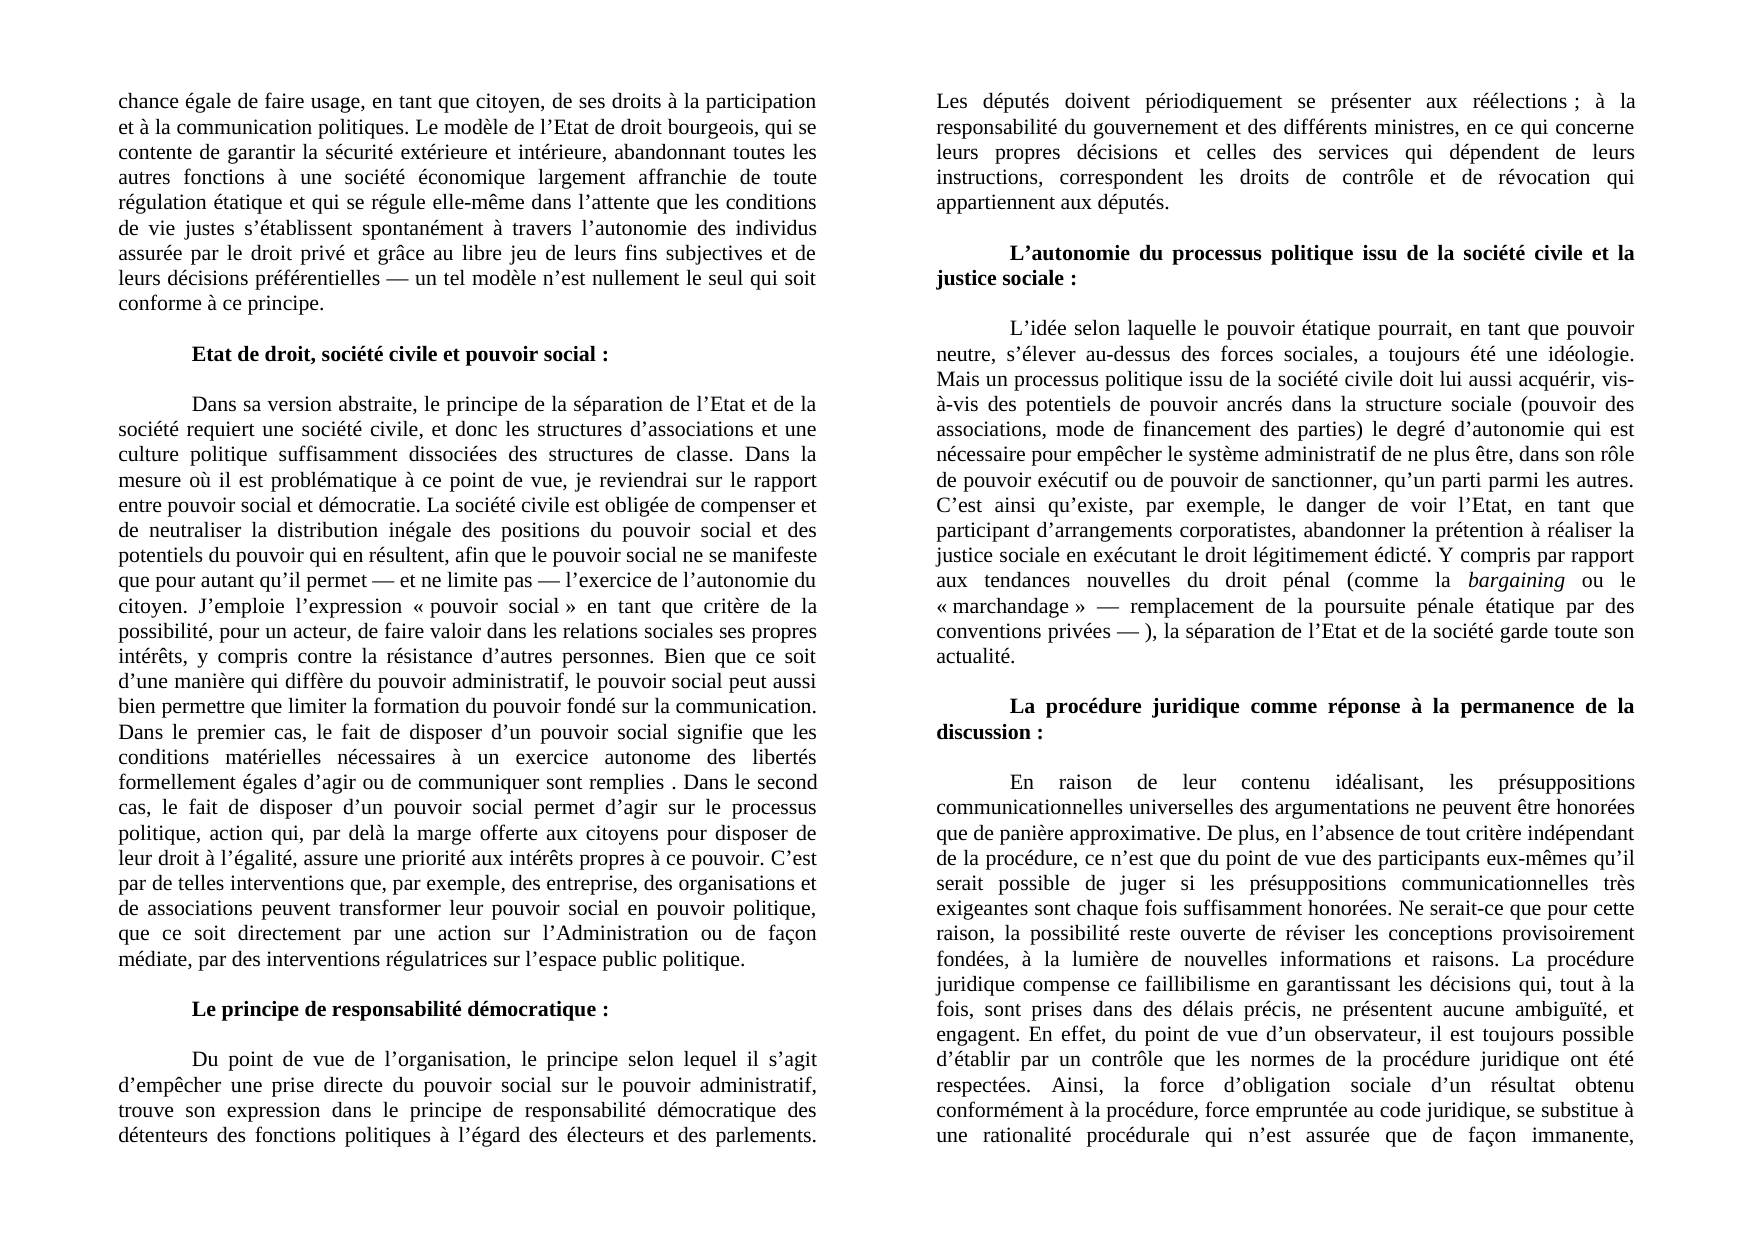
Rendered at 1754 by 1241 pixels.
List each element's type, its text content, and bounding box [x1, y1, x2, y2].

text Dans sa version abstraite, le principe de la séparation de l’Etat et de la société requiert une société civile, et donc les structures d’associations et une culture politique suffisamment dissociées des structures de classe. Dans la mesure où il est problématique à ce point de vue, je reviendrai sur le rapport entre pouvoir social et démocratie. La société civile est obligée de compenser et de neutraliser la distribution inégale des positions du pouvoir social et des potentiels du pouvoir qui en résultent, afin que le pouvoir social ne se manifeste que pour autant qu’il permet — et ne limite pas — l’exercice de l’autonomie du citoyen. J’emploie l’expression « pouvoir social » en tant que critère de la possibilité, pour un acteur, de faire valoir dans les relations sociales ses propres intérêts, y compris contre la résistance d’autres personnes. Bien que ce soit d’une manière qui diffère du pouvoir administratif, le pouvoir social peut aussi bien permettre que limiter la formation du pouvoir fondé sur la communication. Dans le premier cas, le fait de disposer d’un pouvoir social signifie que les conditions matérielles nécessaires à un exercice autonome des libertés formellement égales d’agir ou de communiquer sont remplies . Dans le second cas, le fait de disposer d’un pouvoir social permet d’agir sur le processus politique, action qui, par delà la marge offerte aux citoyens pour disposer de leur droit à l’égalité, assure une priorité aux intérêts propres à ce pouvoir. C’est par de telles interventions que, par exemple, des entreprise, des organisations et de associations peuvent transformer leur pouvoir social en pouvoir politique, que ce soit directement par une action sur l’Administration ou de façon médiate, par des interventions régulatrices sur l’espace public politique. [118, 391, 818, 971]
text En raison de leur contenu idéalisant, les présuppositions communicationnelles universelles des argumentations ne peuvent être honorées que de panière approximative. De plus, en l’absence de tout critère indépendant de la procédure, ce n’est que du point de vue des participants eux-mêmes qu’il serait possible de juger si les présuppositions communicationnelles très exigeantes sont chaque fois suffisamment honorées. Ne serait-ce que pour cette raison, la possibilité reste ouverte de réviser les conceptions provisoirement fondées, à la lumière de nouvelles informations et raisons. La procédure juridique compense ce faillibilisme en garantissant les décisions qui, tout à la fois, sont prises dans des délais précis, ne présentent aucune ambiguïté, et engagent. En effet, du point de vue d’un observateur, il est toujours possible d’établir par un contrôle que les normes de la procédure juridique ont été respectées. Ainsi, la force d’obligation sociale d’un résultat obtenu conformément à la procédure, force empruntée au code juridique, se substitue à une rationalité procédurale qui n’est assurée que de façon immanente, [936, 769, 1636, 1147]
text La procédure juridique comme réponse à la permanence de la discussion : [936, 693, 1636, 744]
text L’idée selon laquelle le pouvoir étatique pourrait, en tant que pouvoir neutre, s’élever au-dessus des forces sociales, a toujours été une idéologie. Mais un processus politique issu de la société civile doit lui aussi acquérir, vis-à-vis des potentiels de pouvoir ancrés dans la structure sociale (pouvoir des associations, mode de financement des parties) le degré d’autonomie qui est nécessaire pour empêcher le système administratif de ne plus être, dans son rôle de pouvoir exécutif ou de pouvoir de sanctionner, qu’un parti parmi les autres. C’est ainsi qu’existe, par exemple, le danger de voir l’Etat, en tant que participant d’arrangements corporatistes, abandonner la prétention à réaliser la justice sociale en exécutant le droit légitimement édicté. Y compris par rapport aux tendances nouvelles du droit pénal (comme la bargaining ou le « marchandage » — remplacement de la poursuite pénale étatique par des conventions privées — ), la séparation de l’Etat et de la société garde toute son actualité. [936, 315, 1636, 668]
text Du point de vue de l’organisation, le principe selon lequel il s’agit d’empêcher une prise directe du pouvoir social sur le pouvoir administratif, trouve son expression dans le principe de responsabilité démocratique des détenteurs des fonctions politiques à l’égard des électeurs et des parlements. [118, 1046, 818, 1147]
text Etat de droit, société civile et pouvoir social : [118, 341, 818, 366]
text Le principe de responsabilité démocratique : [118, 996, 818, 1021]
text Les députés doivent périodiquement se présenter aux réélections ; à la responsabilité du gouvernement et des différents ministres, en ce qui concerne leurs propres décisions et celles des services qui dépendent de leurs instructions, correspondent les droits de contrôle et de révocation qui appartiennent aux députés. [936, 88, 1636, 214]
text L’autonomie du processus politique issu de la société civile et la justice sociale : [936, 240, 1636, 290]
text chance égale de faire usage, en tant que citoyen, de ses droits à la participation et à la communication politiques. Le modèle de l’Etat de droit bourgeois, qui se contente de garantir la sécurité extérieure et intérieure, abandonnant toutes les autres fonctions à une société économique largement affranchie de toute régulation étatique et qui se régule elle-même dans l’attente que les conditions de vie justes s’établissent spontanément à travers l’autonomie des individus assurée par le droit privé et grâce au libre jeu de leurs fins subjectives et de leurs décisions préférentielles — un tel modèle n’est nullement le seul qui soit conforme à ce principe. [118, 88, 818, 315]
